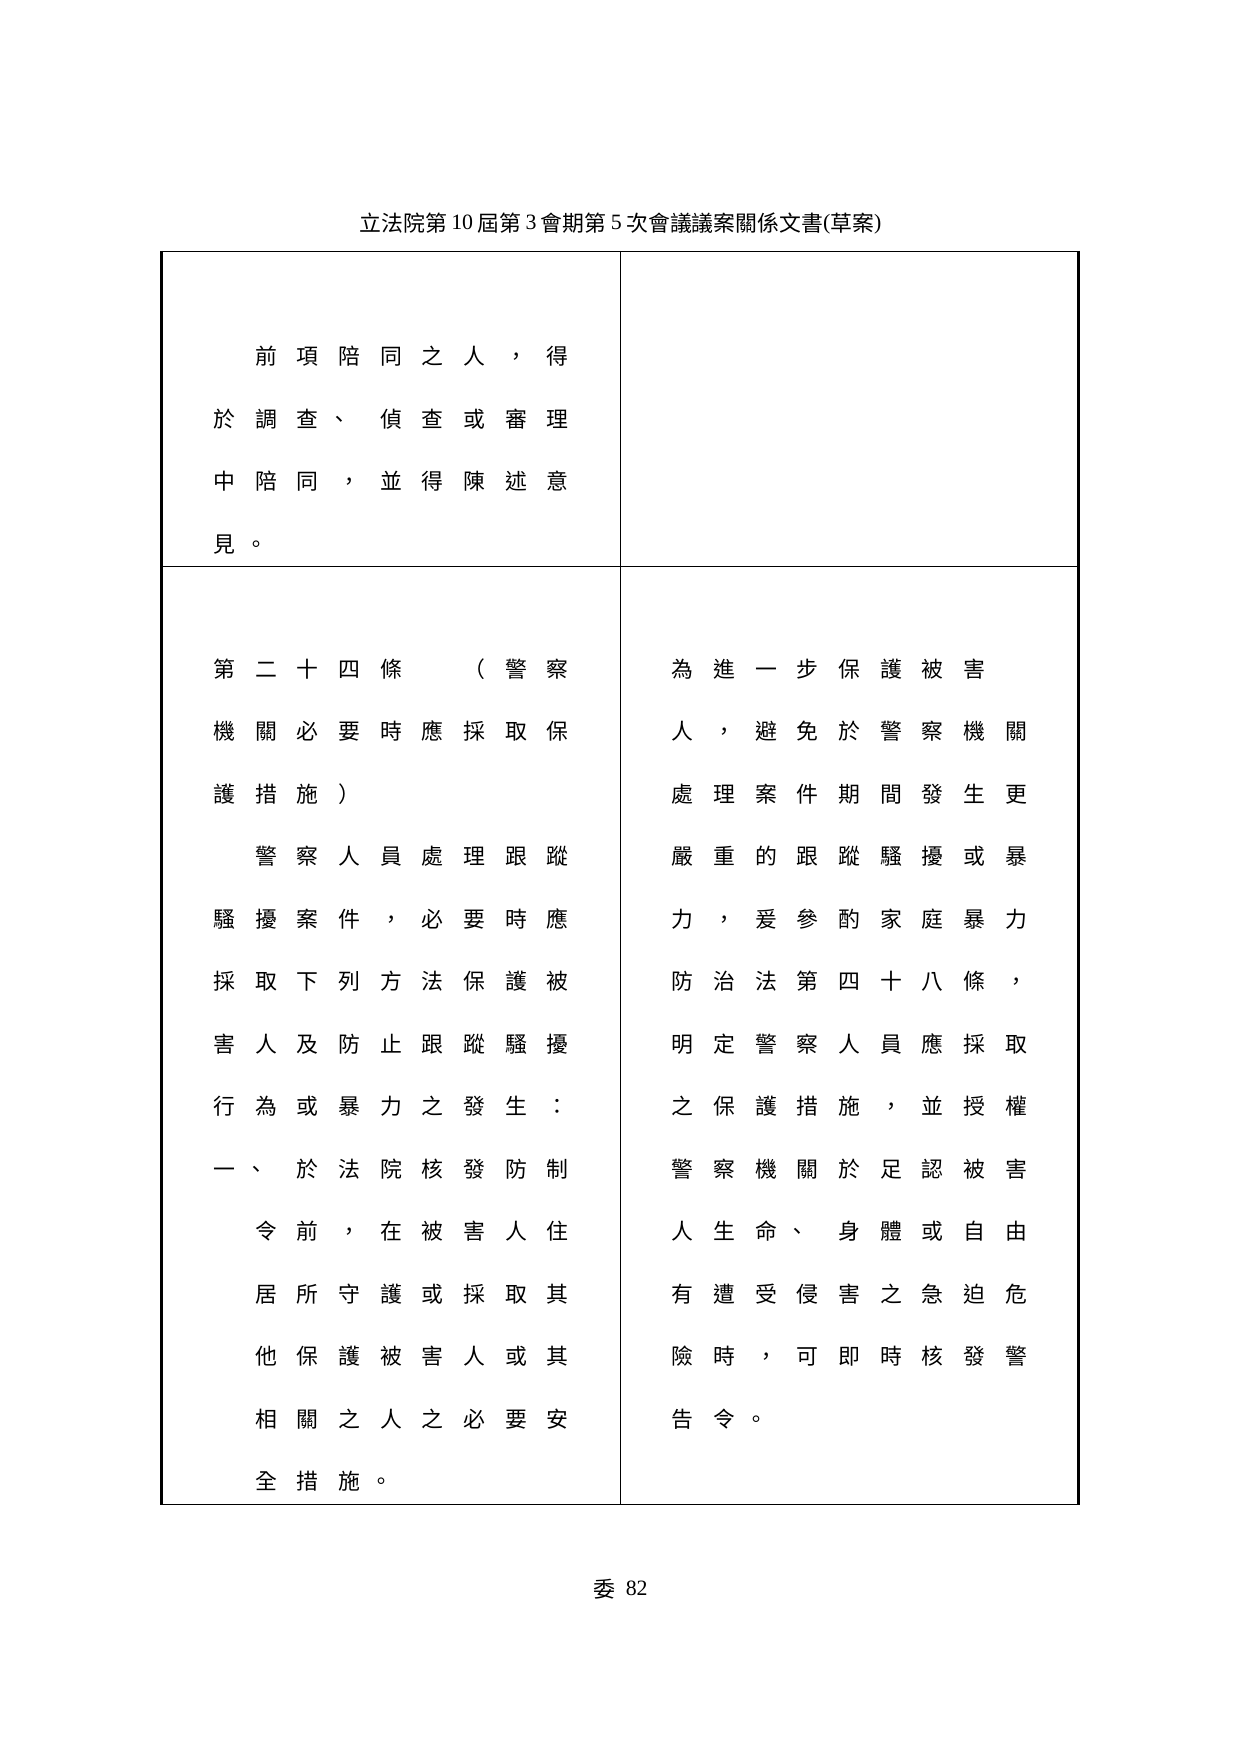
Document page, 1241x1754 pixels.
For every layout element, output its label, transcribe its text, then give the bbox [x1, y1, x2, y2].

table_cell 前項陪同之人，得於調查、偵查或審理中陪同，並得陳述意見。 [163, 252, 620, 566]
table_cell [621, 252, 1077, 566]
table_cell 第二十四條 （警察機關必要時應採取保護措施） 警察人員處理跟蹤騷擾案件，必要時應採取下列方法保護被害人及防止跟蹤騷擾行為或暴力之發生： 一、於法院核發防制令前，在被害人住居所守護或採取其他保護被害人或其相關之人之必要安全措施。 [163, 567, 620, 1504]
table_cell 為進一步保護被害人，避免於警察機關處理案件期間發生更嚴重的跟蹤騷擾或暴力，爰參酌家庭暴力防治法第四十八條，明定警察人員應採取之保護措施，並授權警察機關於足認被害人生命、身體或自由有遭受侵害之急迫危險時，可即時核發警告令。 [621, 567, 1077, 1504]
